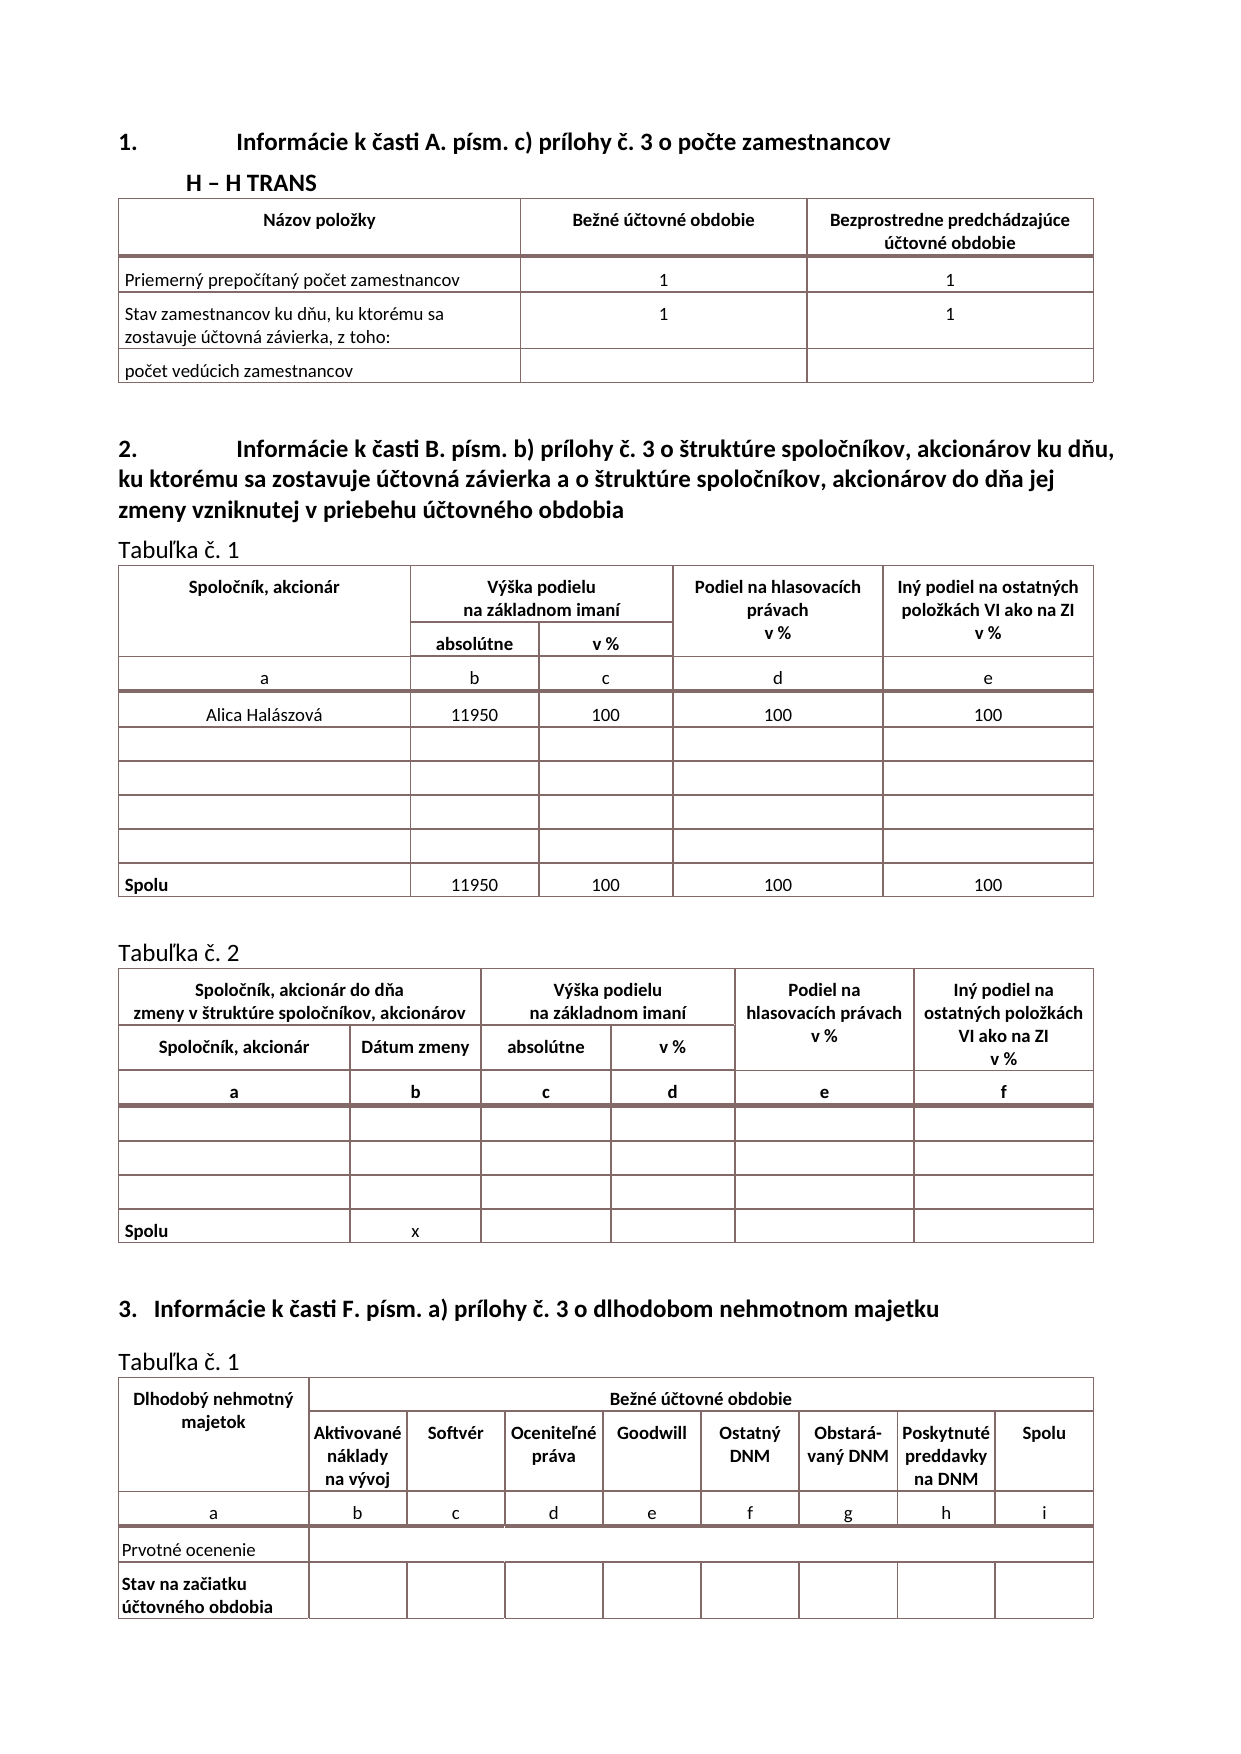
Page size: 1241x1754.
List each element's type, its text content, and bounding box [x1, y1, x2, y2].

table_cell [411, 796, 538, 828]
table_cell d [506, 1492, 602, 1524]
table_header Výška podielu na základnom imaní [411, 566, 672, 621]
table_cell [603, 1528, 701, 1561]
table_header Názov položky [119, 199, 520, 254]
table_cell [540, 762, 672, 794]
table_cell [119, 728, 410, 760]
table_cell Spolu [996, 1412, 1093, 1490]
table_cell [736, 1210, 913, 1242]
table_header Podiel na hlasovacích právach v % [736, 969, 913, 1070]
table_header Podiel na hlasovacích právach v % [674, 566, 882, 656]
table_cell 100 [884, 693, 1093, 726]
table_cell Aktivované náklady na vývoj [310, 1412, 406, 1490]
table_cell [119, 796, 410, 828]
table_cell [674, 830, 882, 862]
text 1. Informácie k časti A. písm. c) prílohy č. 3 o počte zamestnancov [118, 126, 1122, 157]
table_cell Stav na začiatku účtovného obdobia [119, 1563, 308, 1618]
table_cell [612, 1176, 734, 1208]
table_cell c [482, 1071, 610, 1103]
text 3. Informácie k časti F. písm. a) prílohy č. 3 o dlhodobom nehmotnom majetku [118, 1293, 1122, 1324]
table_header Dlhodobý nehmotný majetok [119, 1378, 308, 1491]
table_cell [408, 1563, 504, 1618]
text Tabuľka č. 2 [118, 907, 1122, 968]
table_cell [884, 830, 1093, 862]
table_header Spoločník, akcionár [119, 566, 410, 656]
table_cell [884, 796, 1093, 828]
table_cell [310, 1563, 406, 1618]
table_cell b [310, 1492, 406, 1524]
table_cell [351, 1142, 480, 1174]
table_cell [996, 1563, 1093, 1618]
table_cell 11950 [411, 693, 538, 726]
table_cell [736, 1142, 913, 1174]
table_cell Prvotné ocenenie [119, 1528, 308, 1561]
table_cell 100 [540, 693, 672, 726]
table_cell d [612, 1071, 734, 1103]
table_cell 1 [808, 258, 1093, 291]
table_cell e [604, 1492, 700, 1524]
table_cell [411, 830, 538, 862]
table_cell a [119, 657, 410, 689]
text H – H TRANS [118, 167, 1122, 197]
table_cell Ostatný DNM [702, 1412, 798, 1490]
table_cell [612, 1108, 734, 1140]
table_cell Goodwill [604, 1412, 700, 1490]
table_cell c [408, 1492, 504, 1524]
table_cell Spolu [119, 1210, 349, 1242]
table_cell [411, 762, 538, 794]
table_cell Spolu [119, 864, 410, 896]
table_cell [505, 1528, 603, 1561]
table_header Iný podiel na ostatných položkách VI ako na ZI v % [915, 969, 1093, 1070]
table_cell [884, 728, 1093, 760]
table_cell Alica Halászová [119, 693, 410, 726]
table_cell [915, 1142, 1093, 1174]
table_cell [736, 1176, 913, 1208]
table_cell e [736, 1071, 913, 1103]
table_cell [995, 1528, 1093, 1561]
table_cell [351, 1108, 480, 1140]
table_cell [521, 349, 806, 382]
text Tabuľka č. 1 [118, 1346, 1122, 1377]
table_cell [482, 1142, 610, 1174]
table_cell [540, 830, 672, 862]
table_cell 11950 [411, 864, 538, 896]
table_cell 1 [521, 293, 806, 348]
table_cell v % [540, 623, 672, 655]
table_cell Stav zamestnancov ku dňu, ku ktorému sa zostavuje účtovná závierka, z toho: [119, 293, 520, 348]
table_cell [351, 1176, 480, 1208]
table_cell [411, 728, 538, 760]
table_cell b [411, 657, 538, 689]
table_cell Poskytnuté preddavky na DNM [898, 1412, 994, 1490]
table_cell 100 [540, 864, 672, 896]
table_cell 1 [521, 258, 806, 291]
table_cell a [119, 1071, 349, 1103]
table_cell [506, 1563, 602, 1618]
table_cell x [351, 1210, 480, 1242]
table_cell [482, 1176, 610, 1208]
table_cell [119, 1176, 349, 1208]
table_header Spoločník, akcionár do dňa zmeny v štruktúre spoločníkov, akcionárov [119, 969, 480, 1024]
table_cell Obstará- vaný DNM [800, 1412, 897, 1490]
table_header Výška podielu na základnom imaní [482, 969, 734, 1024]
table_cell [674, 728, 882, 760]
text Tabuľka č. 1 [118, 534, 1122, 565]
table_cell b [351, 1071, 480, 1103]
table_cell Softvér [408, 1412, 504, 1490]
table_cell [674, 796, 882, 828]
table_cell absolútne [482, 1026, 610, 1069]
table_cell [119, 1108, 349, 1140]
table_cell v % [612, 1026, 734, 1069]
table_cell [119, 1142, 349, 1174]
table_cell [702, 1563, 798, 1618]
table_cell h [898, 1492, 994, 1524]
table_cell [406, 1528, 504, 1561]
table_cell [482, 1108, 610, 1140]
table_cell [701, 1528, 799, 1561]
table_cell 1 [808, 293, 1093, 348]
table_cell a [119, 1492, 308, 1524]
table_cell počet vedúcich zamestnancov [119, 349, 520, 382]
table_cell 100 [674, 864, 882, 896]
table_header Iný podiel na ostatných položkách VI ako na ZI v % [884, 566, 1093, 656]
table_cell [915, 1176, 1093, 1208]
table_cell 100 [674, 693, 882, 726]
table_cell [604, 1563, 700, 1618]
table_cell [884, 762, 1093, 794]
table_cell [482, 1210, 610, 1242]
table_cell Dátum zmeny [351, 1026, 480, 1069]
table_cell [540, 796, 672, 828]
table_cell [540, 728, 672, 760]
table_cell [799, 1528, 897, 1561]
table_cell Oceniteľné práva [506, 1412, 602, 1490]
table_cell e [884, 657, 1093, 689]
table_cell absolútne [411, 623, 538, 655]
table_cell [736, 1108, 913, 1140]
table_cell [808, 349, 1093, 382]
table_cell [119, 830, 410, 862]
table_cell [310, 1528, 406, 1561]
table_cell c [540, 657, 672, 689]
table_cell 100 [884, 864, 1093, 896]
text 2. Informácie k časti B. písm. b) prílohy č. 3 o štruktúre spoločníkov, akcionárov ku dňu, ku ktorému sa zostavuje účtovná závierka a o štruktúre spoločníkov, akcionárov do dňa jej zmeny vzniknutej v priebehu účtovného obdobia [118, 433, 1122, 524]
table_cell i [996, 1492, 1093, 1524]
table_header Bezprostredne predchádzajúce účtovné obdobie [808, 199, 1093, 254]
table_cell [674, 762, 882, 794]
table_cell [915, 1210, 1093, 1242]
table_cell f [702, 1492, 798, 1524]
table_cell Spoločník, akcionár [119, 1026, 349, 1069]
table_cell [897, 1528, 995, 1561]
table_cell [800, 1563, 897, 1618]
table_cell [612, 1210, 734, 1242]
table_header Bežné účtovné obdobie [521, 199, 806, 254]
table_cell [612, 1142, 734, 1174]
table_cell g [800, 1492, 897, 1524]
table_cell [119, 762, 410, 794]
table_cell d [674, 657, 882, 689]
table_header Bežné účtovné obdobie [310, 1378, 1093, 1410]
table_cell Priemerný prepočítaný počet zamestnancov [119, 258, 520, 291]
table_cell [898, 1563, 994, 1618]
table_cell [915, 1108, 1093, 1140]
table_cell f [915, 1071, 1093, 1103]
